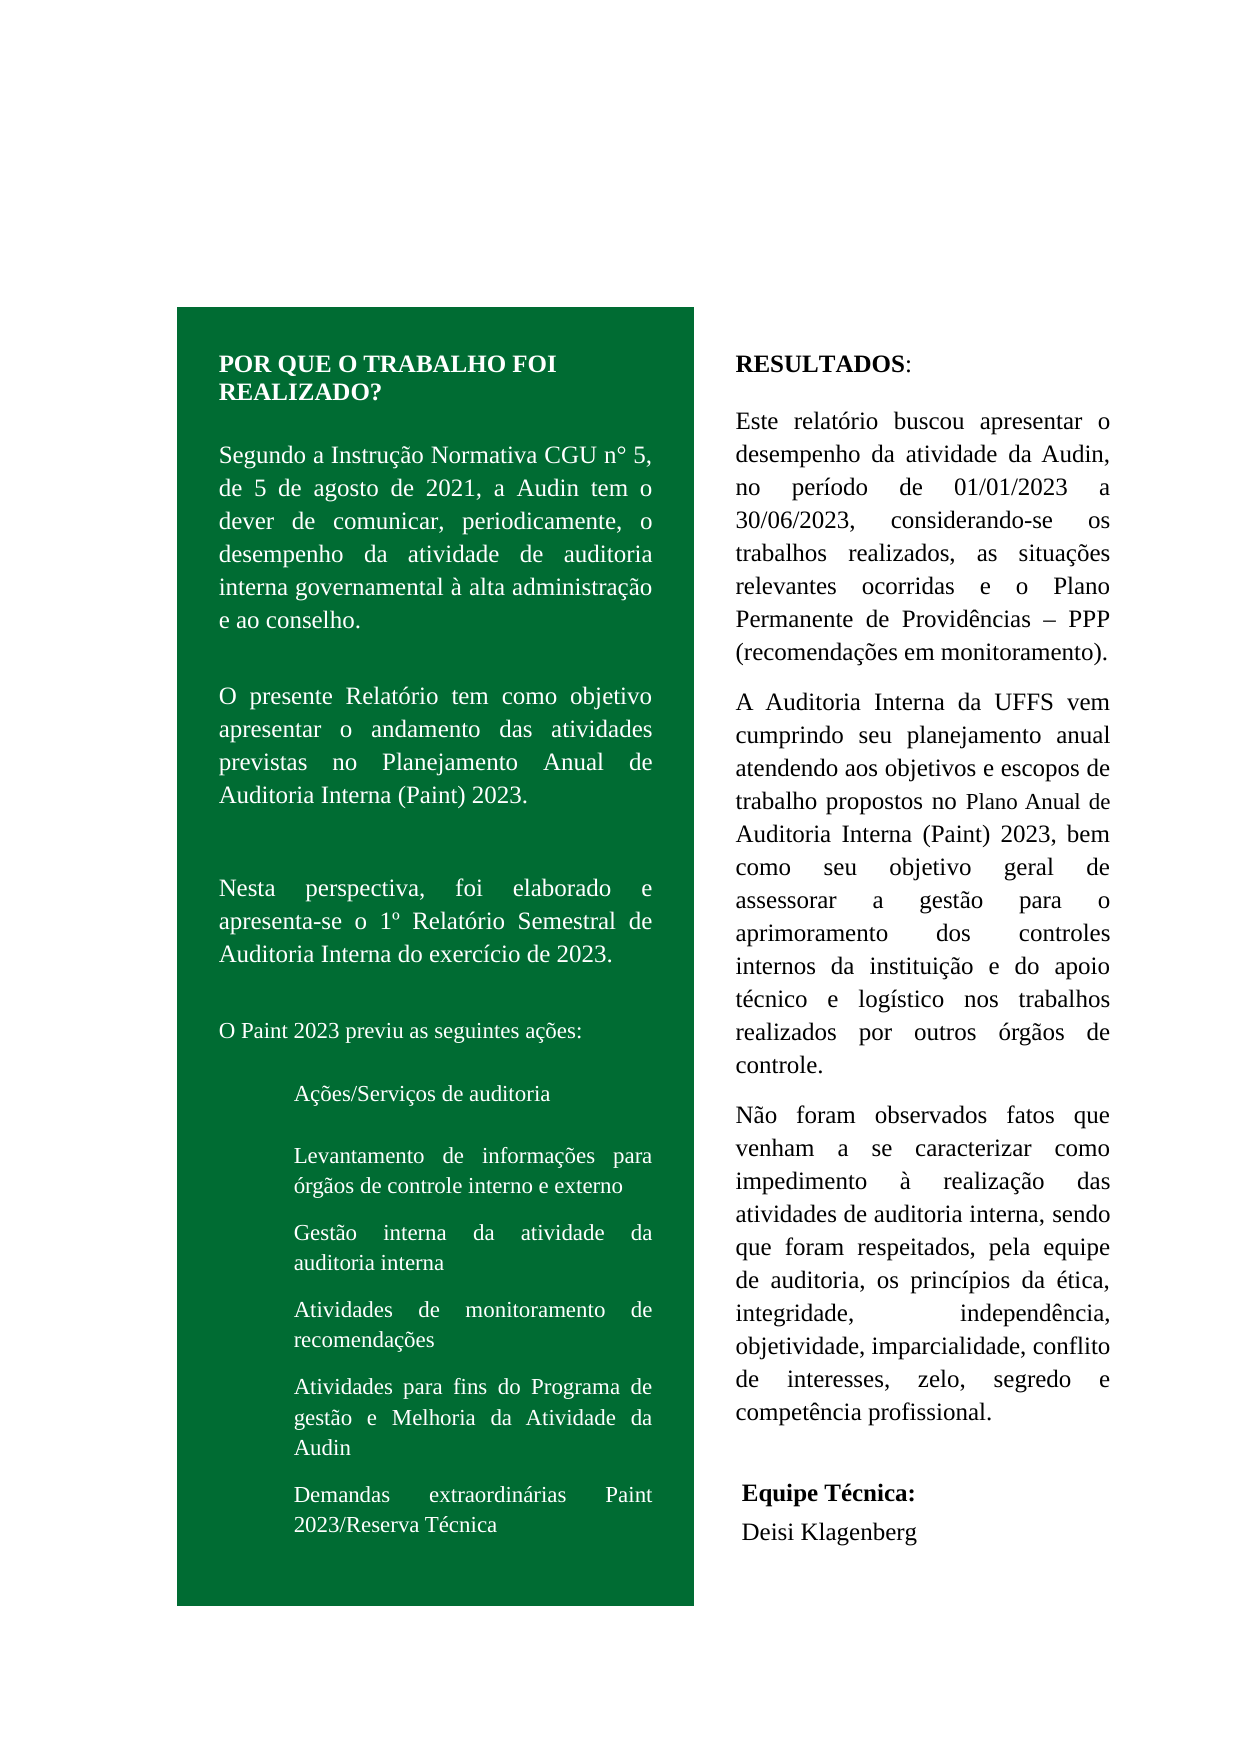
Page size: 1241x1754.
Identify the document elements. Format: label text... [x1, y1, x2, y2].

table_header RESULTADOS: Este relatório buscou apresentar o desempenho da atividade da Audin, no período de 01/01/2023 a 30/06/2023, considerando-se os trabalhos realizados, as situações relevantes ocorridas e o Plano Permanente de Providências – PPP (recomendações em monitoramento). A Auditoria Interna da UFFS vem cumprindo seu planejamento anual atendendo aos objetivos e escopos de trabalho propostos no Plano Anual de Auditoria Interna (Paint) 2023, bem como seu objetivo geral de assessorar a gestão para o aprimoramento dos controles internos da instituição e do apoio técnico e logístico nos trabalhos realizados por outros órgãos de controle. Não foram observados fatos que venham a se caracterizar como impedimento à realização das atividades de auditoria interna, sendo que foram respeitados, pela equipe de auditoria, os princípios da ética, integridade, independência, objetividade, imparcialidade, conflito de interesses, zelo, segredo e competência profissional. Equipe Técnica: Deisi Klagenberg [694, 307, 1152, 1606]
table_header POR QUE O TRABALHO FOI REALIZADO? Segundo a Instrução Normativa CGU n° 5, de 5 de agosto de 2021, a Audin tem o dever de comunicar, periodicamente, o desempenho da atividade de auditoria interna governamental à alta administração e ao conselho. O presente Relatório tem como objetivo apresentar o andamento das atividades previstas no Planejamento Anual de Auditoria Interna (Paint) 2023. Nesta perspectiva, foi elaborado e apresenta-se o 1º Relatório Semestral de Auditoria Interna do exercício de 2023. O Paint 2023 previu as seguintes ações: Ações/Serviços de auditoria Levantamento de informações para órgãos de controle interno e externo Gestão interna da atividade da auditoria interna Atividades de monitoramento de recomendações Atividades para fins do Programa de gestão e Melhoria da Atividade da Audin Demandas extraordinárias Paint 2023/Reserva Técnica [177, 307, 694, 1606]
